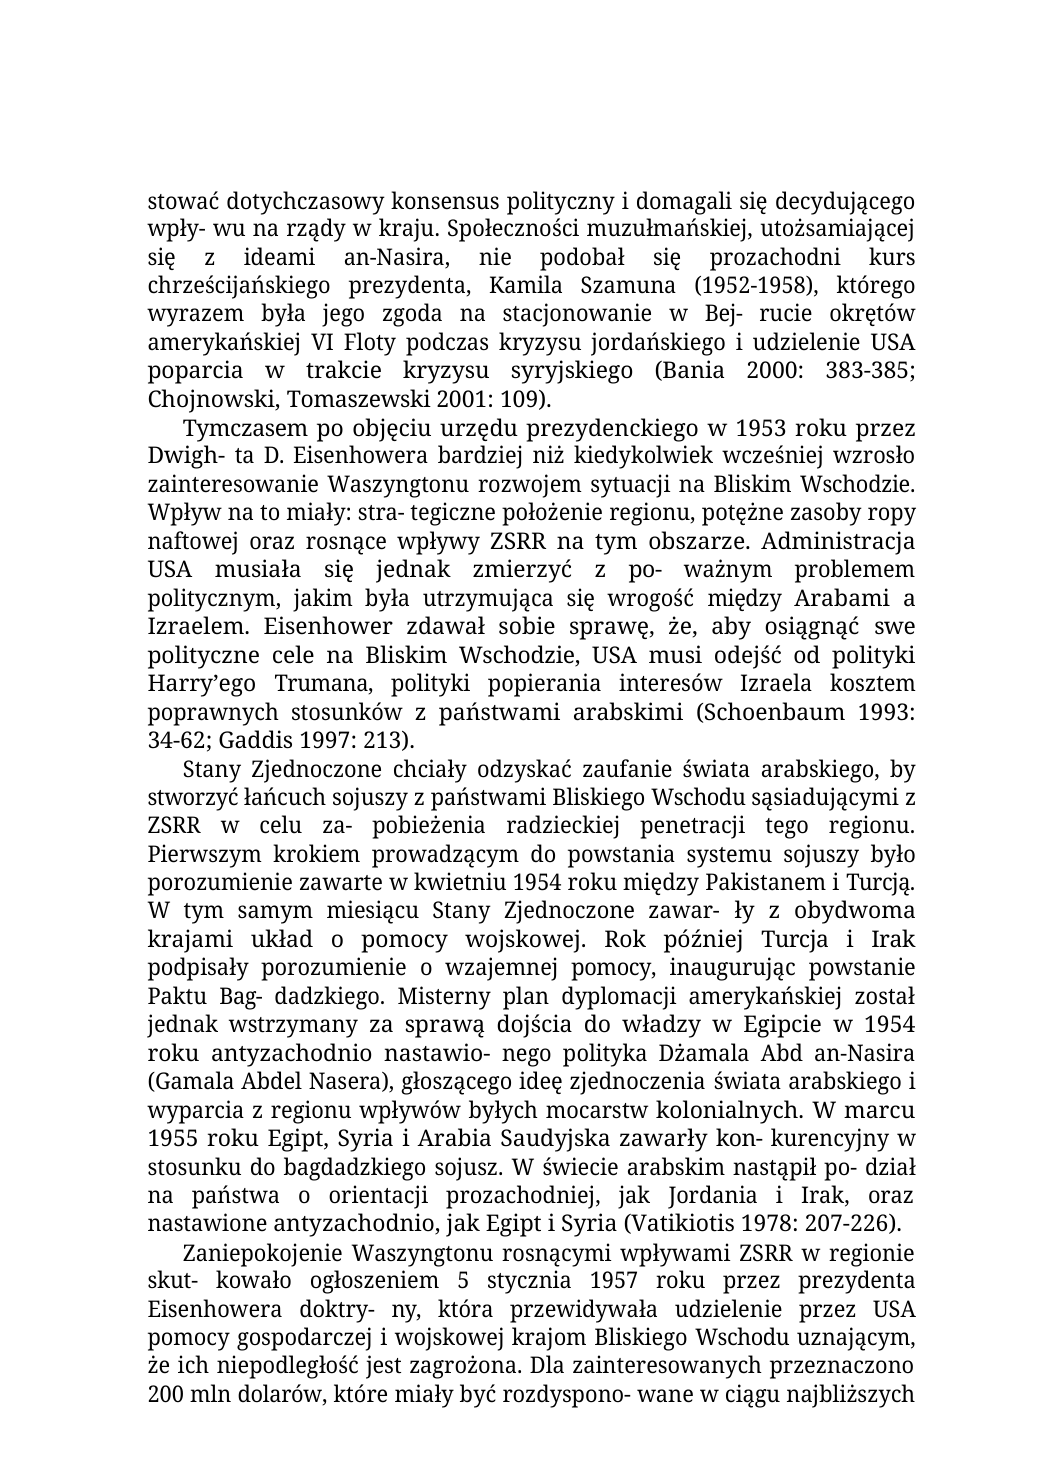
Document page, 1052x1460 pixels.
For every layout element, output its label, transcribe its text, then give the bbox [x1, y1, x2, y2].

text Tymczasem po objęciu urzędu prezydenckiego w 1953 roku przez Dwigh- ta D. Eisenhowera bardziej niż kiedykolwiek wcześniej wzrosło zainteresowanie Waszyngtonu rozwojem sytuacji na Bliskim Wschodzie. Wpływ na to miały: stra- tegiczne położenie regionu, potężne zasoby ropy naftowej oraz rosnące wpływy ZSRR na tym obszarze. Administracja USA musiała się jednak zmierzyć z po- ważnym problemem politycznym, jakim była utrzymująca się wrogość między Arabami a Izraelem. Eisenhower zdawał sobie sprawę, że, aby osiągnąć swe polityczne cele na Bliskim Wschodzie, USA musi odejść od polityki Harry’ego Trumana, polityki popierania interesów Izraela kosztem poprawnych stosunków z państwami arabskimi (Schoenbaum 1993: 34-62; Gaddis 1997: 213). [147, 414, 916, 755]
text stować dotychczasowy konsensus polityczny i domagali się decydującego wpły- wu na rządy w kraju. Społeczności muzułmańskiej, utożsamiającej się z ideami an-Nasira, nie podobał się prozachodni kurs chrześcijańskiego prezydenta, Kamila Szamuna (1952-1958), którego wyrazem była jego zgoda na stacjonowanie w Bej- rucie okrętów amerykańskiej VI Floty podczas kryzysu jordańskiego i udzielenie USA poparcia w trakcie kryzysu syryjskiego (Bania 2000: 383-385; Chojnowski, Tomaszewski 2001: 109). [147, 186, 916, 414]
text Zaniepokojenie Waszyngtonu rosnącymi wpływami ZSRR w regionie skut- kowało ogłoszeniem 5 stycznia 1957 roku przez prezydenta Eisenhowera doktry- ny, która przewidywała udzielenie przez USA pomocy gospodarczej i wojskowej krajom Bliskiego Wschodu uznającym, że ich niepodległość jest zagrożona. Dla zainteresowanych przeznaczono 200 mln dolarów, które miały być rozdyspono- wane w ciągu najbliższych [147, 1238, 916, 1409]
text Stany Zjednoczone chciały odzyskać zaufanie świata arabskiego, by stworzyć łańcuch sojuszy z państwami Bliskiego Wschodu sąsiadującymi z ZSRR w celu za- pobieżenia radzieckiej penetracji tego regionu. Pierwszym krokiem prowadzącym do powstania systemu sojuszy było porozumienie zawarte w kwietniu 1954 roku między Pakistanem i Turcją. W tym samym miesiącu Stany Zjednoczone zawar- ły z obydwoma krajami układ o pomocy wojskowej. Rok później Turcja i Irak podpisały porozumienie o wzajemnej pomocy, inaugurując powstanie Paktu Bag- dadzkiego. Misterny plan dyplomacji amerykańskiej został jednak wstrzymany za sprawą dojścia do władzy w Egipcie w 1954 roku antyzachodnio nastawio- nego polityka Dżamala Abd an-Nasira (Gamala Abdel Nasera), głoszącego ideę zjednoczenia świata arabskiego i wyparcia z regionu wpływów byłych mocarstw kolonialnych. W marcu 1955 roku Egipt, Syria i Arabia Saudyjska zawarły kon- kurencyjny w stosunku do bagdadzkiego sojusz. W świecie arabskim nastąpił po- dział na państwa o orientacji prozachodniej, jak Jordania i Irak, oraz nastawione antyzachodnio, jak Egipt i Syria (Vatikiotis 1978: 207-226). [147, 755, 916, 1238]
